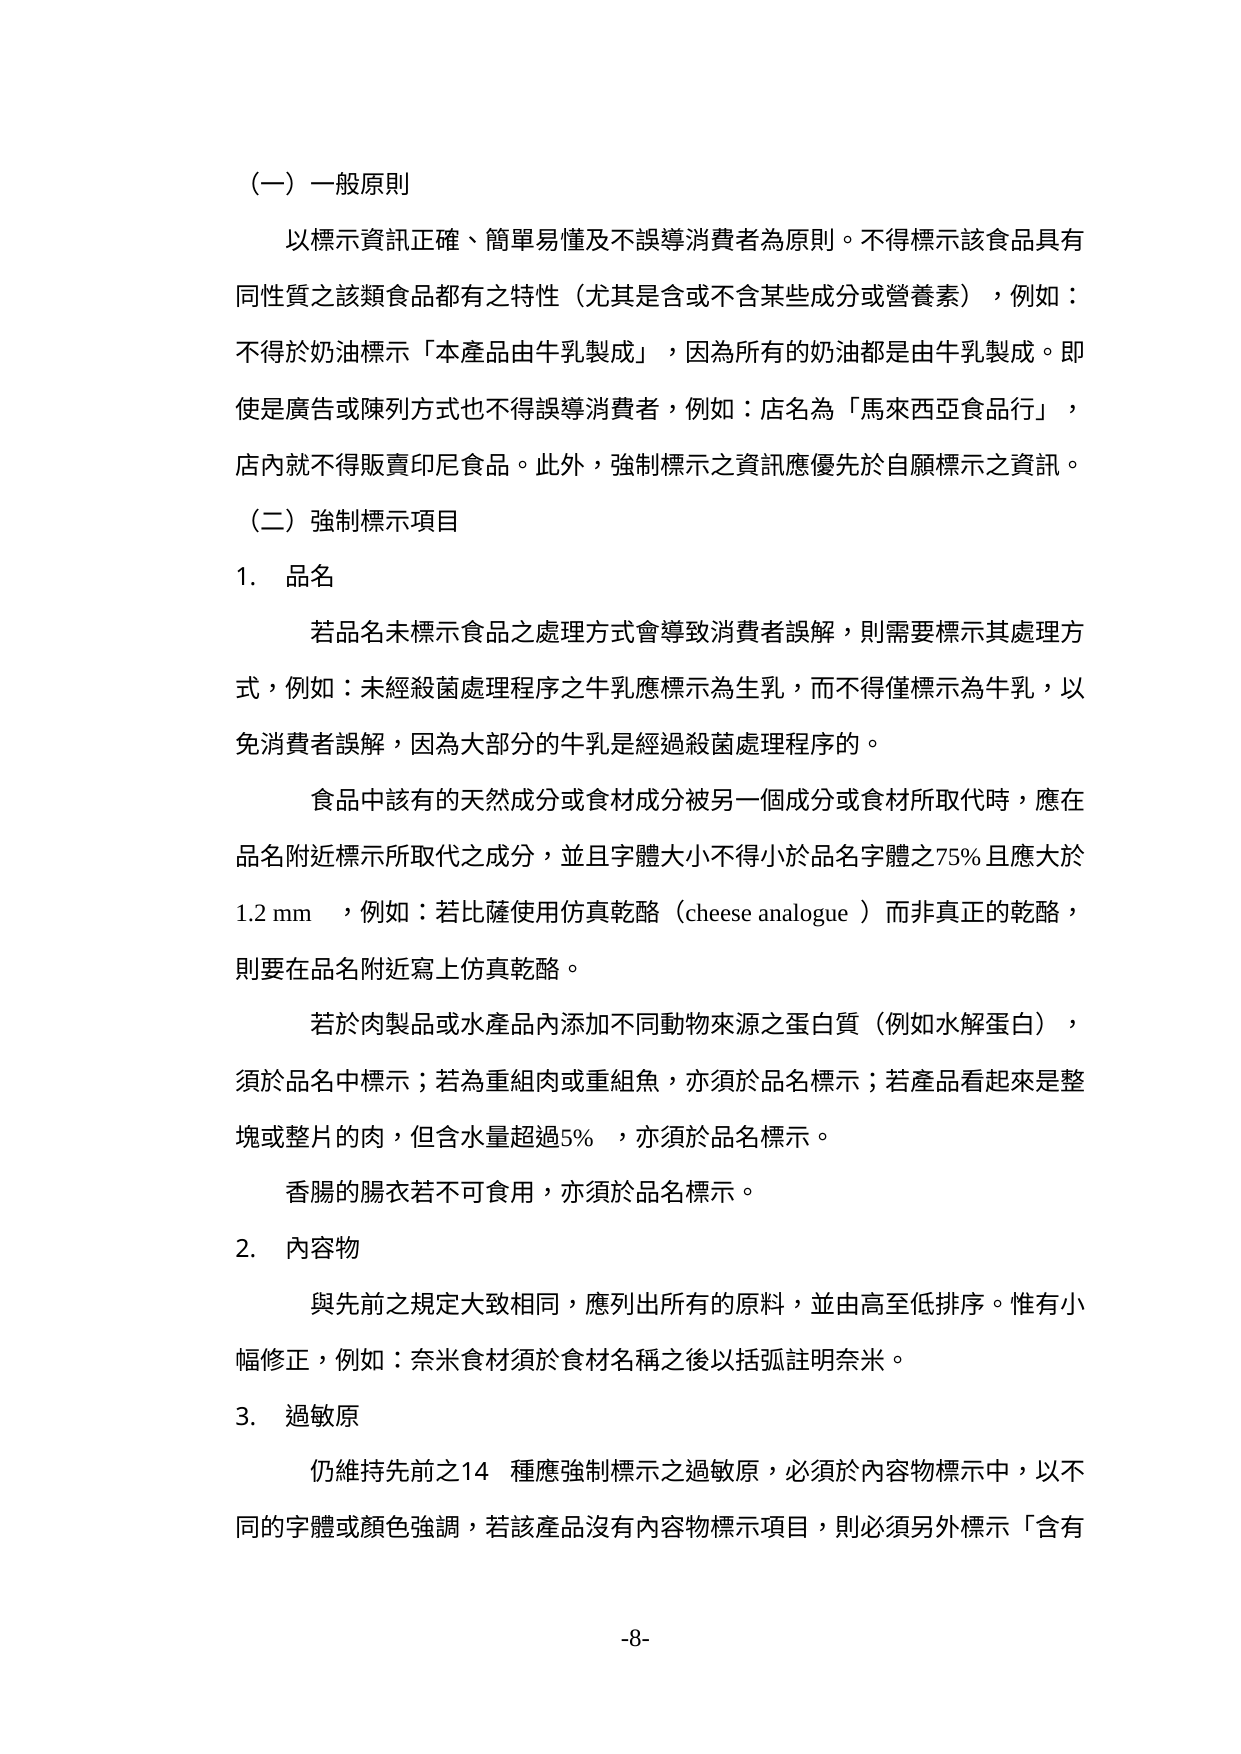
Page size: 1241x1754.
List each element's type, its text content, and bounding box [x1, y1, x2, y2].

text 以標示資訊正確、簡單易懂及不誤導消費者為原則。不得標示該食品具有同性質之該類食品都有之特性（尤其是含或不含某些成分或營養素），例如：不得於奶油標示「本產品由牛乳製成」，因為所有的奶油都是由牛乳製成。即使是廣告或陳列方式也不得誤導消費者，例如：店名為「馬來西亞食品行」，店內就不得販賣印尼食品。此外，強制標示之資訊應優先於自願標示之資訊。 [215, 220, 1085, 482]
text 若於肉製品或水產品內添加不同動物來源之蛋白質（例如水解蛋白），須於品名中標示；若為重組肉或重組魚，亦須於品名標示；若產品看起來是整塊或整片的肉，但含水量超過5%，亦須於品名標示。 [229, 1004, 1085, 1154]
text 食品中該有的天然成分或食材成分被另一個成分或食材所取代時，應在品名附近標示所取代之成分，並且字體大小不得小於品名字體之75%且應大於1.2 mm，例如：若比薩使用仿真乾酪（cheese analogue）而非真正的乾酪，則要在品名附近寫上仿真乾酪。 [229, 780, 1085, 986]
text 若品名未標示食品之處理方式會導致消費者誤解，則需要標示其處理方式，例如：未經殺菌處理程序之牛乳應標示為生乳，而不得僅標示為牛乳，以免消費者誤解，因為大部分的牛乳是經過殺菌處理程序的。 [229, 612, 1085, 762]
text 2. 內容物 [229, 1228, 1085, 1265]
text 3. 過敏原 [229, 1395, 1085, 1433]
text 與先前之規定大致相同，應列出所有的原料，並由高至低排序。惟有小幅修正，例如：奈米食材須於食材名稱之後以括弧註明奈米。 [229, 1283, 1085, 1377]
text （一）一般原則 [215, 164, 1085, 202]
text 香腸的腸衣若不可食用，亦須於品名標示。 [229, 1172, 1085, 1210]
text 1. 品名 [229, 556, 1085, 593]
text 仍維持先前之14種應強制標示之過敏原，必須於內容物標示中，以不同的字體或顏色強調，若該產品沒有內容物標示項目，則必須另外標示「含有 [229, 1451, 1085, 1545]
text （二）強制標示項目 [215, 500, 1085, 538]
